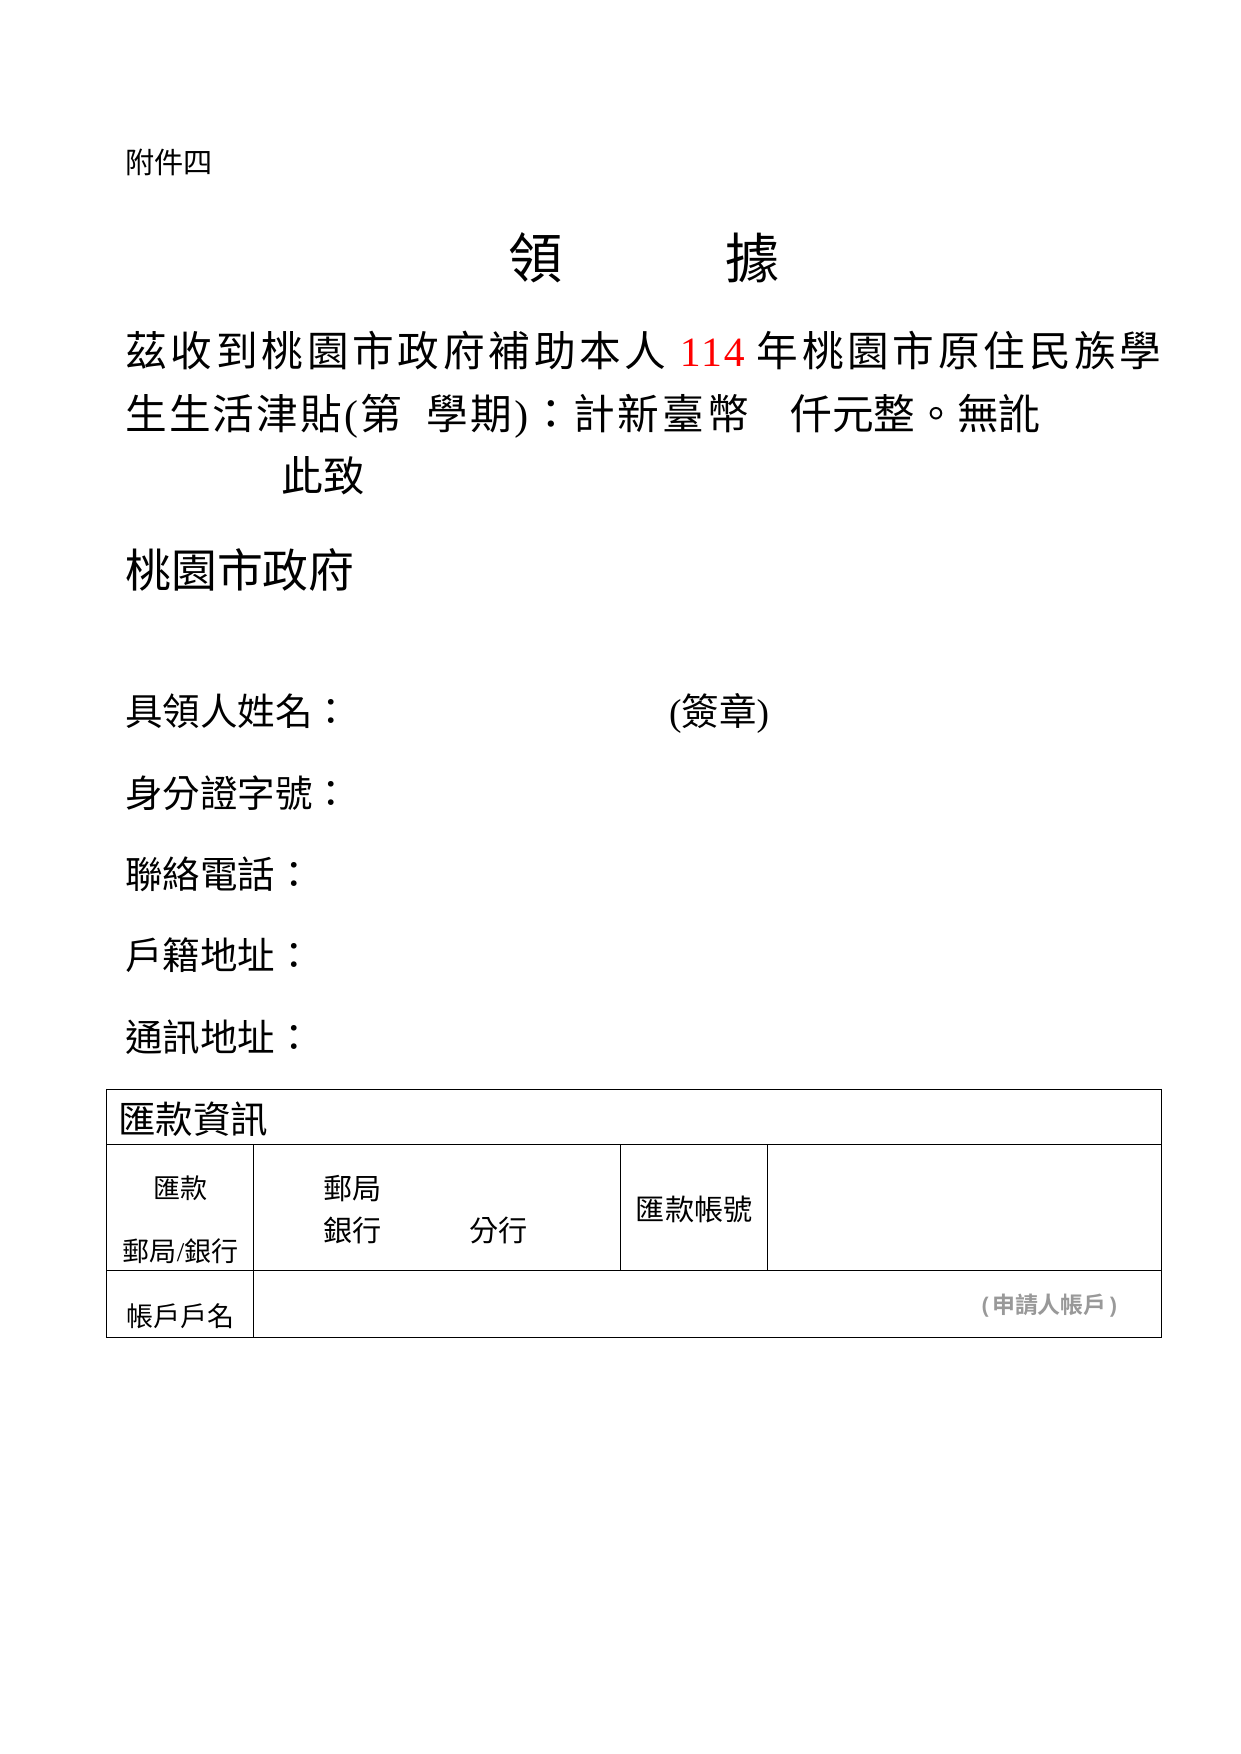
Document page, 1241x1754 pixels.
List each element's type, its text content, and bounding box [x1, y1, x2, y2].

text 此致 [125, 432, 1162, 494]
text 具領人姓名： (簽章) [125, 682, 1162, 736]
text 領 據 [125, 182, 1162, 307]
text 通訊地址： [125, 1007, 1162, 1062]
text 戶籍地址： [125, 926, 1162, 980]
text 茲收到桃園市政府補助本人114年桃園市原住民族學生生活津貼(第 學期)：計新臺幣 仟元整。無訛 [125, 307, 1162, 432]
text 身分證字號： [125, 763, 1162, 818]
table_cell 帳戶戶名 [107, 1271, 253, 1337]
table_cell 匯款 郵局/銀行 [107, 1145, 253, 1270]
text 聯絡電話： [125, 845, 1162, 899]
table_header 匯款資訊 [107, 1090, 1161, 1144]
table_cell [768, 1145, 1161, 1270]
text 附件四 [125, 119, 1162, 182]
table_cell (申請人帳戶) [254, 1271, 1161, 1337]
table_cell 匯款帳號 [621, 1145, 767, 1270]
table_cell 郵局 銀行 分行 [254, 1145, 620, 1270]
text 桃園市政府 [125, 494, 1162, 619]
